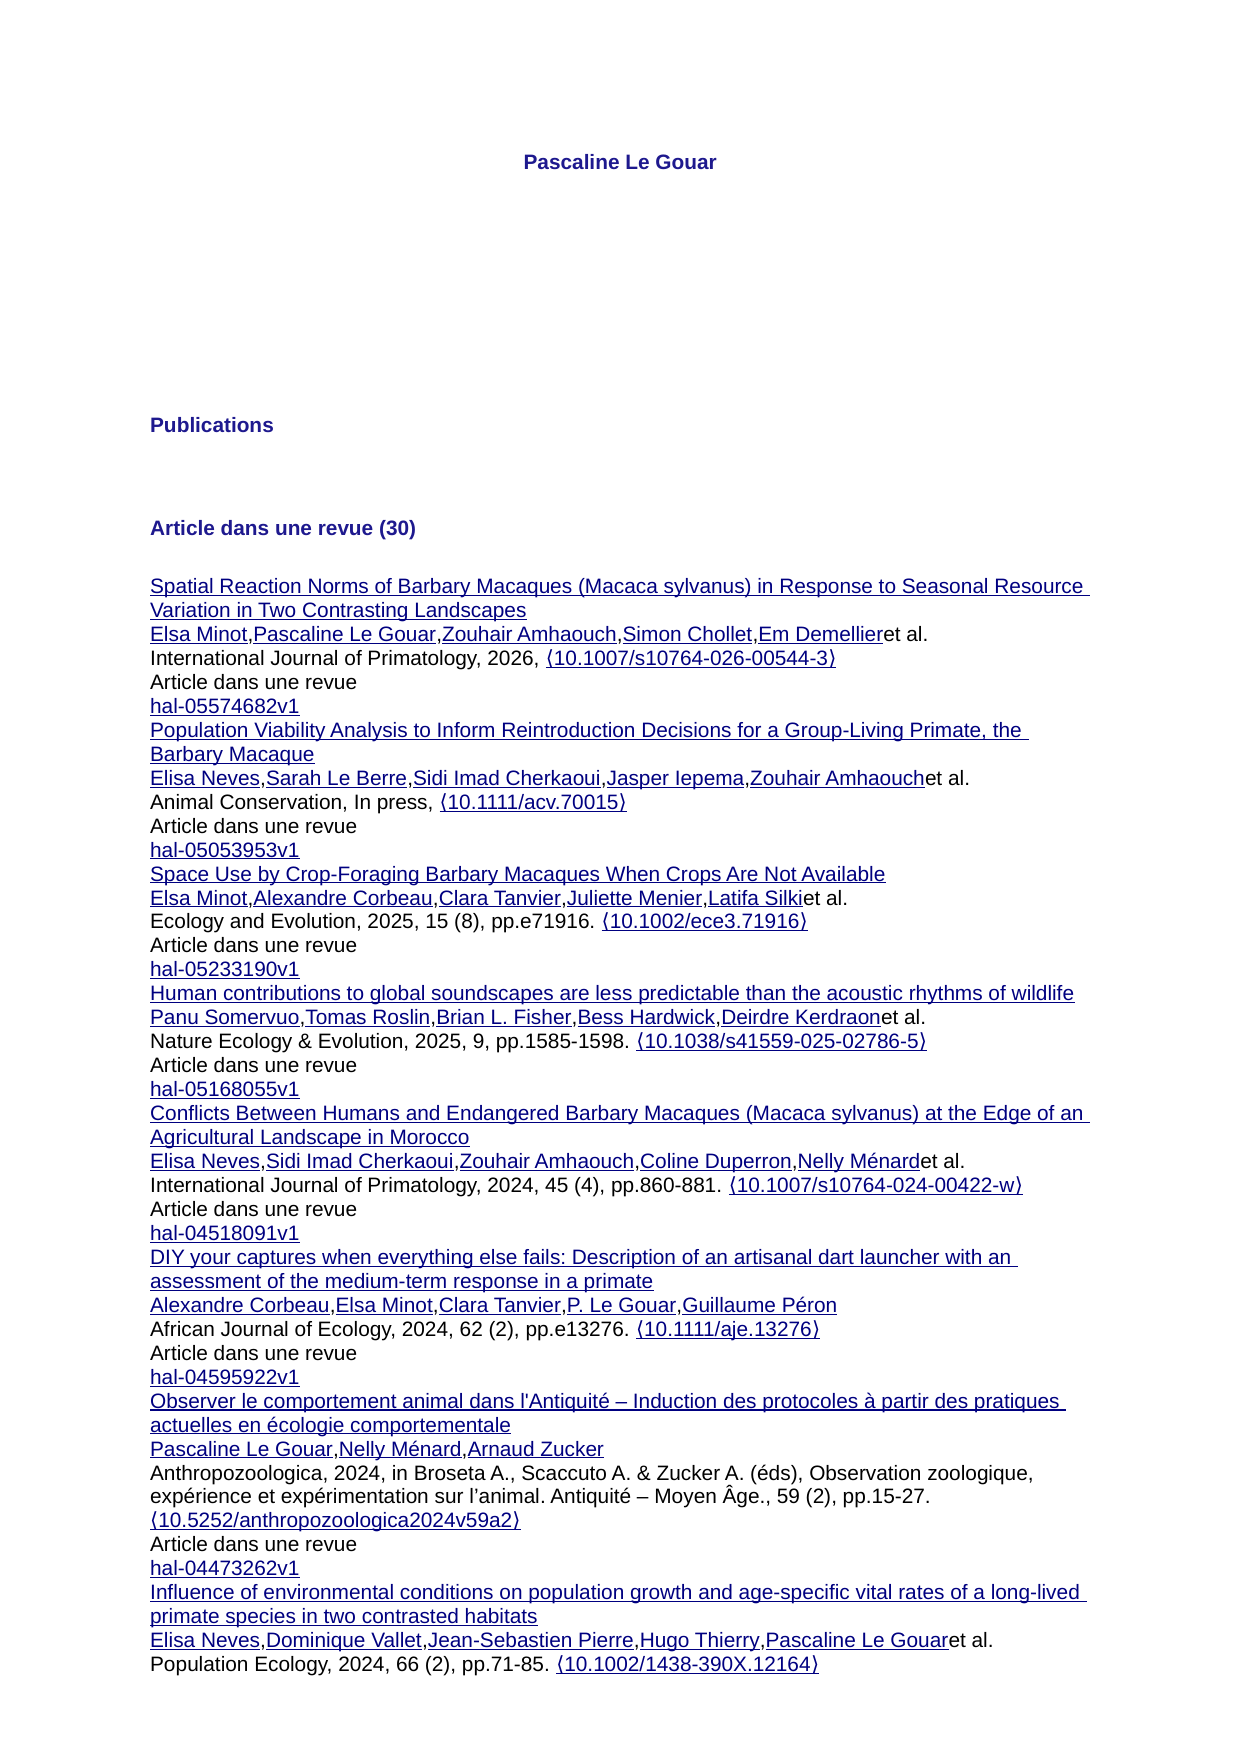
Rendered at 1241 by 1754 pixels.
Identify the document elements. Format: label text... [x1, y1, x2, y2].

table_cell Population Viability Analysis to Inform Reintroduction Decisions for a Group‐Living Primate, the Barbary Macaque Elisa Neves,Sarah Le Berre,Sidi Imad Cherkaoui,Jasper Iepema,Zouhair Amhaouchet al. Animal Conservation, In press, ⟨10.1111/acv.70015⟩ Article dans une revue hal-05053953v1 [150, 718, 1090, 861]
table_header Spatial Reaction Norms of Barbary Macaques (Macaca sylvanus) in Response to Seasonal Resource [150, 574, 1090, 595]
table_cell DIY your captures when everything else fails: Description of an artisanal dart launcher with an assessment of the medium-term response in a primate Alexandre Corbeau,Elsa Minot,Clara Tanvier,P. Le Gouar,Guillaume Péron African Journal of Ecology, 2024, 62 (2), pp.e13276. ⟨10.1111/aje.13276⟩ Article dans une revue hal-04595922v1 [150, 1245, 1090, 1388]
subtitle Article dans une revue (30) [150, 516, 1090, 539]
table_cell Conflicts Between Humans and Endangered Barbary Macaques (Macaca sylvanus) at the Edge of an [150, 1101, 1090, 1122]
subtitle Pascaline Le Gouar [150, 150, 1090, 174]
table_cell Observer le comportement animal dans l'Antiquité – Induction des protocoles à partir des pratiques actuelles en écologie comportementale Pascaline Le Gouar,Nelly Ménard,Arnaud Zucker Anthropozoologica, 2024, in Broseta A., Scaccuto A. & Zucker A. (éds), Observation zoologique, expérience et expérimentation sur l’animal. Antiquité – Moyen Âge., 59 (2), pp.15-27. ⟨10.5252/anthropozoologica2024v59a2⟩ Article dans une revue hal-04473262v1 [150, 1389, 1090, 1580]
table_cell Influence of environmental conditions on population growth and age-specific vital rates of a long-lived primate species in two contrasted habitats Elisa Neves,Dominique Vallet,Jean-Sebastien Pierre,Hugo Thierry,Pascaline Le Gouaret al. Population Ecology, 2024, 66 (2), pp.71-85. ⟨10.1002/1438-390X.12164⟩ [150, 1580, 1090, 1676]
subtitle Publications [150, 412, 1090, 436]
table_cell Agricultural Landscape in Morocco Elisa Neves,Sidi Imad Cherkaoui,Zouhair Amhaouch,Coline Duperron,Nelly Ménardet al. International Journal of Primatology, 2024, 45 (4), pp.860-881. ⟨10.1007/s10764-024-00422-w⟩ Article dans une revue hal-04518091v1 [150, 1123, 1090, 1245]
table_header Variation in Two Contrasting Landscapes Elsa Minot,Pascaline Le Gouar,Zouhair Amhaouch,Simon Chollet,Em Demellieret al. International Journal of Primatology, 2026, ⟨10.1007/s10764-026-00544-3⟩ Article dans une revue hal-05574682v1 [150, 596, 1090, 718]
table_cell Space Use by Crop‐Foraging Barbary Macaques When Crops Are Not Available Elsa Minot,Alexandre Corbeau,Clara Tanvier,Juliette Menier,Latifa Silkiet al. Ecology and Evolution, 2025, 15 (8), pp.e71916. ⟨10.1002/ece3.71916⟩ Article dans une revue hal-05233190v1 [150, 861, 1090, 981]
table_cell Human contributions to global soundscapes are less predictable than the acoustic rhythms of wildlife Panu Somervuo,Tomas Roslin,Brian L. Fisher,Bess Hardwick,Deirdre Kerdraonet al. Nature Ecology & Evolution, 2025, 9, pp.1585-1598. ⟨10.1038/s41559-025-02786-5⟩ Article dans une revue hal-05168055v1 [150, 981, 1090, 1101]
